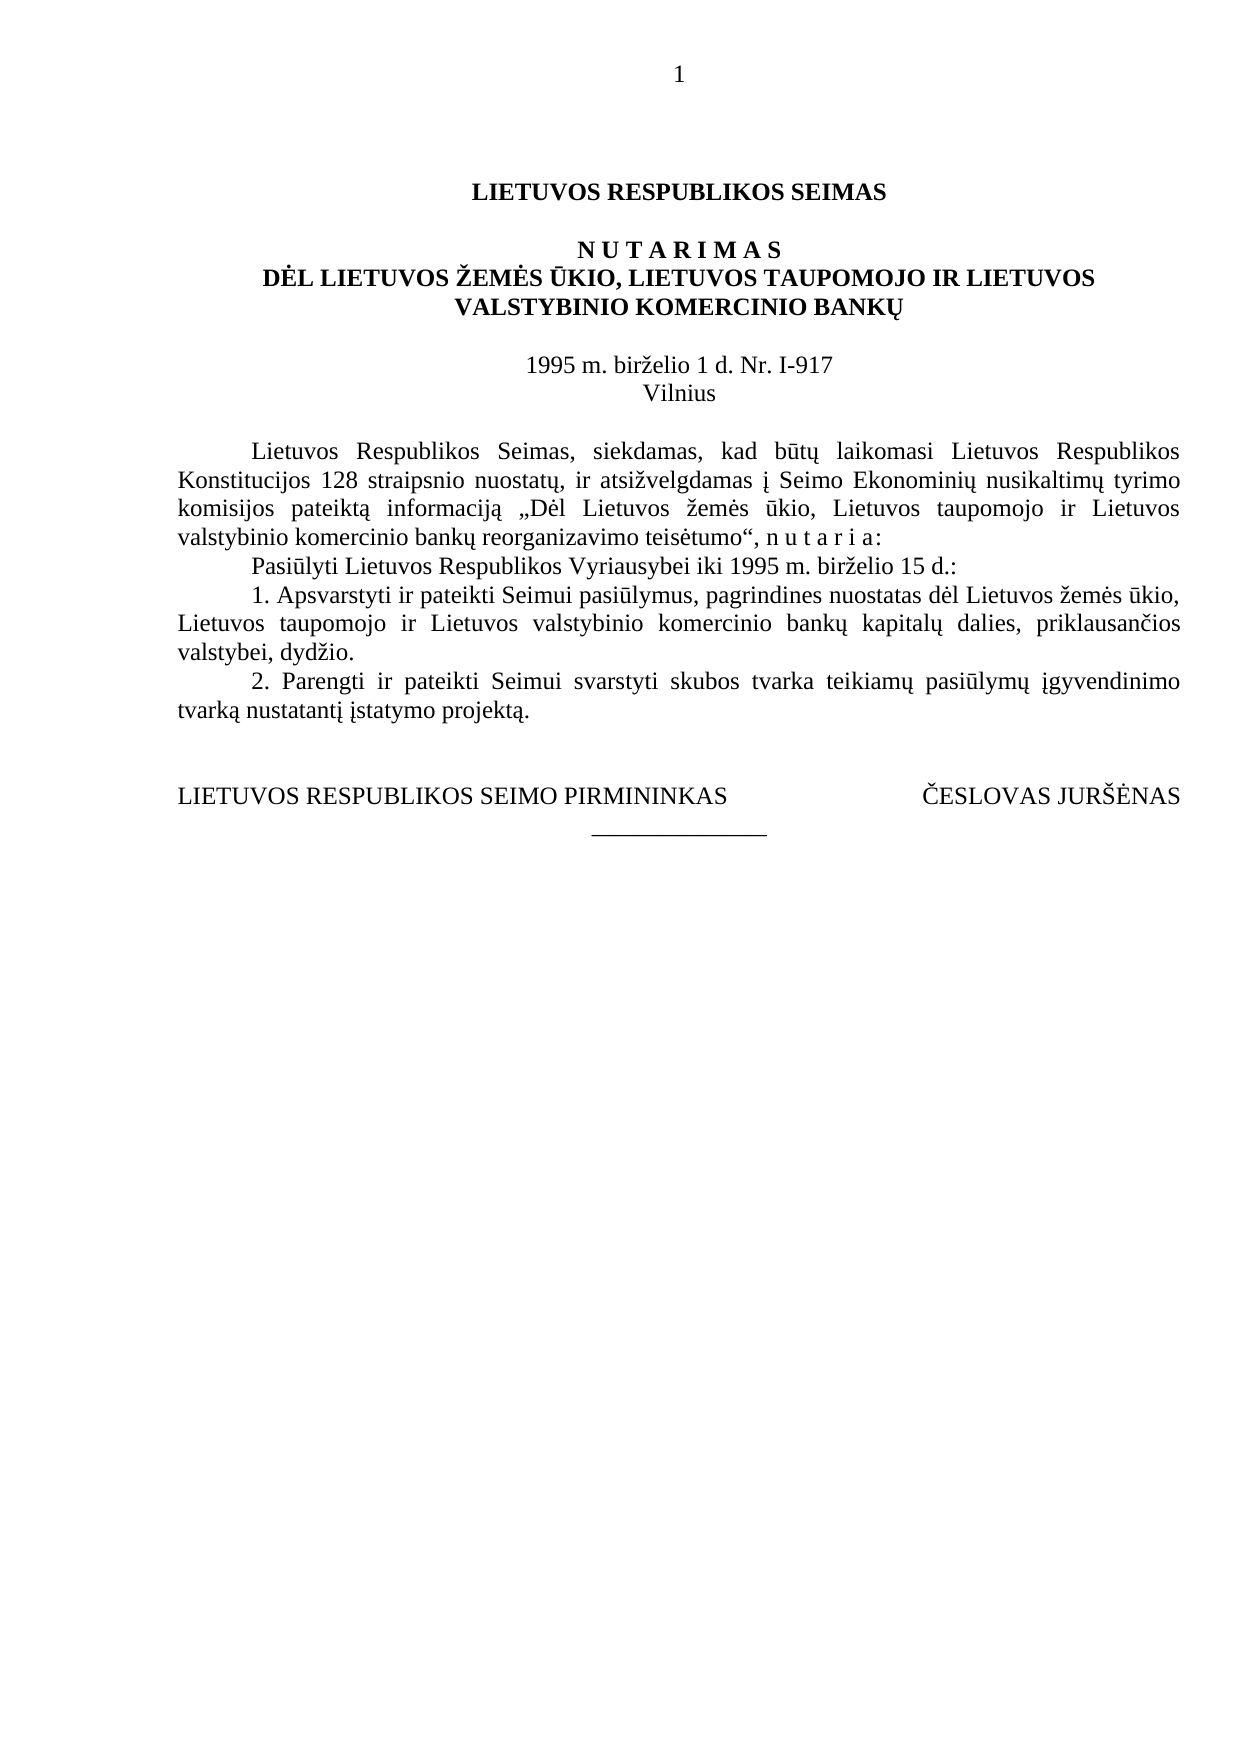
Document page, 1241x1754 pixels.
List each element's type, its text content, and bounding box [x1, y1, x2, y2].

text LIETUVOS RESPUBLIKOS SEIMO PIRMININKAS ČESLOVAS JURŠĖNAS [177, 781, 1181, 810]
text Vilnius [177, 378, 1181, 407]
text N U T A R I M A S [177, 235, 1181, 263]
text Pasiūlyti Lietuvos Respublikos Vyriausybei iki 1995 m. birželio 15 d.: [177, 551, 1181, 580]
text LIETUVOS RESPUBLIKOS SEIMAS [177, 177, 1181, 206]
text 1995 m. birželio 1 d. Nr. I-917 [177, 350, 1181, 378]
text 2. Parengti ir pateikti Seimui svarstyti skubos tvarka teikiamų pasiūlymų įgyvendinimo tvarką nustatantį įstatymo projektą. [177, 666, 1181, 723]
text Lietuvos Respublikos Seimas, siekdamas, kad būtų laikomasi Lietuvos Respublikos Konstitucijos 128 straipsnio nuostatų, ir atsižvelgdamas į Seimo Ekonominių nusikaltimų tyrimo komisijos pateiktą informaciją „Dėl Lietuvos žemės ūkio, Lietuvos taupomojo ir Lietuvos valstybinio komercinio bankų reorganizavimo teisėtumo“, nutaria: [177, 436, 1181, 551]
text DĖL LIETUVOS ŽEMĖS ŪKIO, LIETUVOS TAUPOMOJO IR LIETUVOS VALSTYBINIO KOMERCINIO BANKŲ [177, 263, 1181, 321]
text 1. Apsvarstyti ir pateikti Seimui pasiūlymus, pagrindines nuostatas dėl Lietuvos žemės ūkio, Lietuvos taupomojo ir Lietuvos valstybinio komercinio bankų kapitalų dalies, priklausančios valstybei, dydžio. [177, 580, 1181, 666]
text ______________ [177, 810, 1181, 838]
